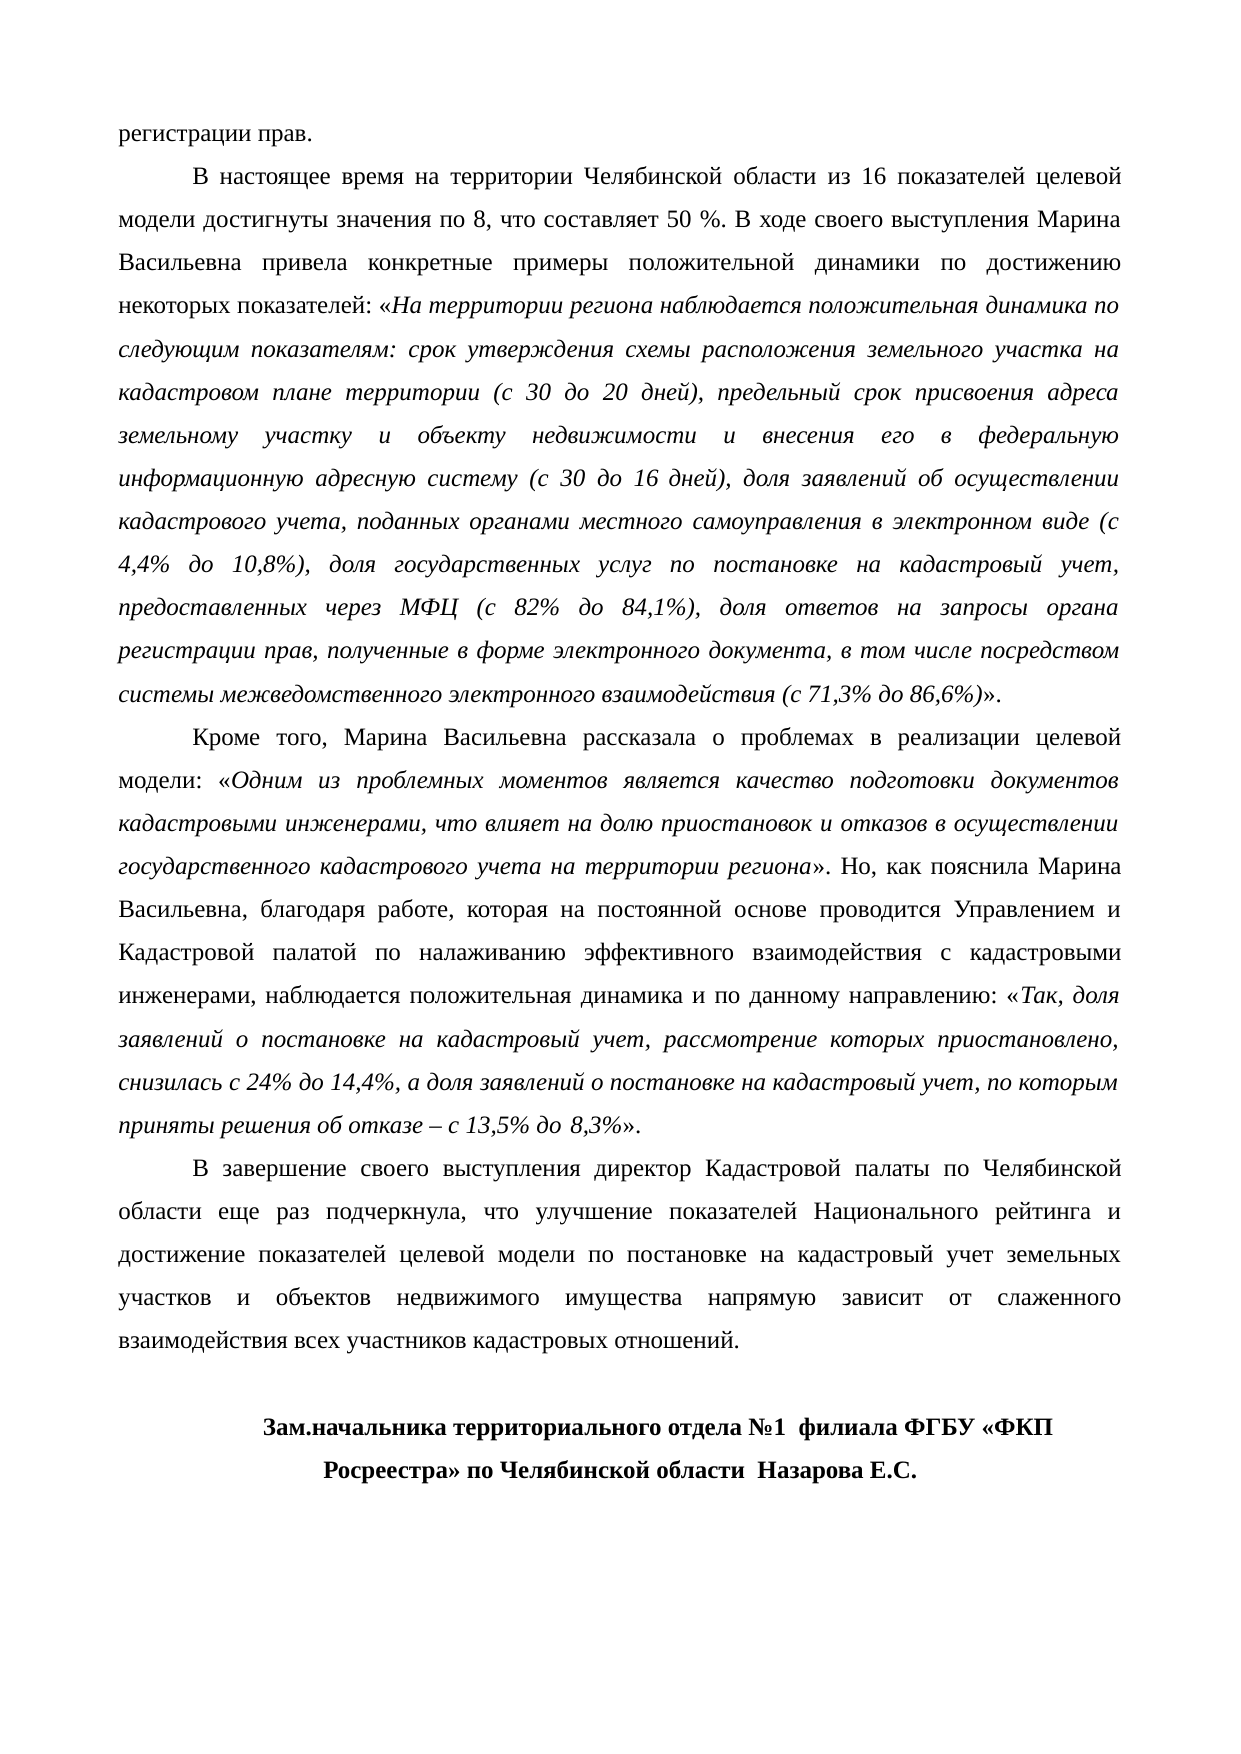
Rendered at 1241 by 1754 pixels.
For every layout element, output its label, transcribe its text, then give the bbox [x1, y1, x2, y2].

text Зам.начальника территориального отдела №1 филиала ФГБУ «ФКП Росреестра» по Челябинской области Назарова Е.С. [118, 1412, 1122, 1484]
text Кроме того, Марина Васильевна рассказала о проблемах в реализации целевой модели: «Одним из проблемных моментов является качество подготовки документов кадастровыми инженерами, что влияет на долю приостановок и отказов в осуществлении государственного кадастрового учета на территории региона». Но, как пояснила Марина Васильевна, благодаря работе, которая на постоянной основе проводится Управлением и Кадастровой палатой по налаживанию эффективного взаимодействия с кадастровыми инженерами, наблюдается положительная динамика и по данному направлению: «Так, доля заявлений о постановке на кадастровый учет, рассмотрение которых приостановлено, снизилась с 24% до 14,4%, а доля заявлений о постановке на кадастровый учет, по которым приняты решения об отказе – с 13,5% до 8,3%». [118, 722, 1122, 1139]
text регистрации прав. [118, 118, 1122, 147]
text В настоящее время на территории Челябинской области из 16 показателей целевой модели достигнуты значения по 8, что составляет 50 %. В ходе своего выступления Марина Васильевна привела конкретные примеры положительной динамики по достижению некоторых показателей: «На территории региона наблюдается положительная динамика по следующим показателям: срок утверждения схемы расположения земельного участка на кадастровом плане территории (с 30 до 20 дней), предельный срок присвоения адреса земельному участку и объекту недвижимости и внесения его в федеральную информационную адресную систему (с 30 до 16 дней), доля заявлений об осуществлении кадастрового учета, поданных органами местного самоуправления в электронном виде (с 4,4% до 10,8%), доля государственных услуг по постановке на кадастровый учет, предоставленных через МФЦ (с 82% до 84,1%), доля ответов на запросы органа регистрации прав, полученные в форме электронного документа, в том числе посредством системы межведомственного электронного взаимодействия (с 71,3% до 86,6%)». [118, 161, 1122, 707]
text В завершение своего выступления директор Кадастровой палаты по Челябинской области еще раз подчеркнула, что улучшение показателей Национального рейтинга и достижение показателей целевой модели по постановке на кадастровый учет земельных участков и объектов недвижимого имущества напрямую зависит от слаженного взаимодействия всех участников кадастровых отношений. [118, 1153, 1122, 1354]
